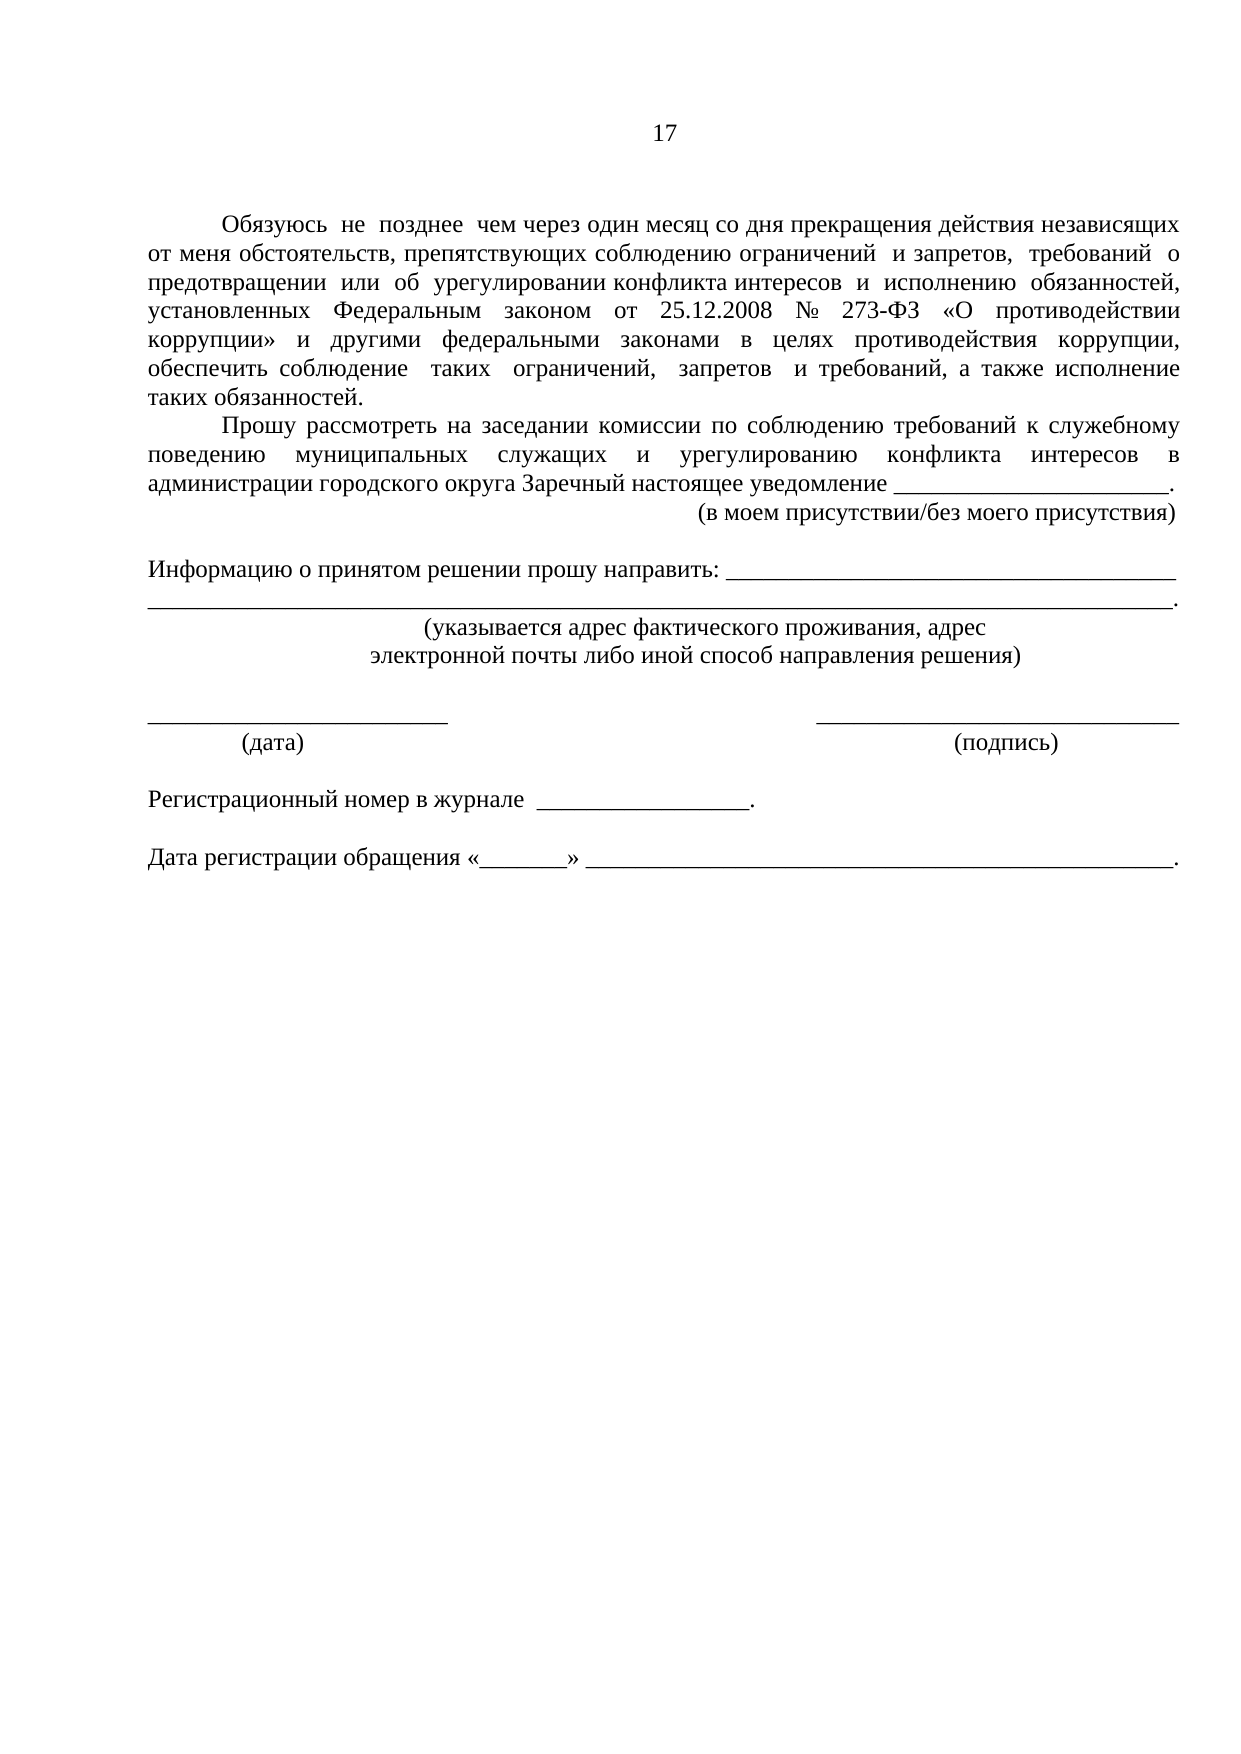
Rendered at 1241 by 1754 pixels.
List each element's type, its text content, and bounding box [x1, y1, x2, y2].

text Обязуюсь не позднее чем через один месяц со дня прекращения действия независящих от меня обстоятельств, препятствующих соблюдению ограничений и запретов, требований о предотвращении или об урегулировании конфликта интересов и исполнению обязанностей, установленных Федеральным законом от 25.12.2008 № 273-ФЗ «О противодействии коррупции» и другими федеральными законами в целях противодействия коррупции, обеспечить соблюдение таких ограничений, запретов и требований, а также исполнение таких обязанностей. [148, 209, 1181, 410]
text Информацию о принятом решении прошу направить: ____________________________________ [148, 554, 1181, 583]
text (указывается адрес фактического проживания, адрес [148, 612, 1181, 640]
text Дата регистрации обращения «_______» _______________________________________________. [148, 842, 1181, 870]
text (дата) (подпись) [148, 727, 1181, 755]
text Регистрационный номер в журнале _________________. [148, 784, 1181, 813]
text __________________________________________________________________________________. [148, 583, 1181, 612]
text ________________________ _____________________________ [148, 698, 1181, 727]
text Прошу рассмотреть на заседании комиссии по соблюдению требований к служебному поведению муниципальных служащих и урегулированию конфликта интересов в администрации городского округа Заречный настоящее уведомление ______________________. [148, 410, 1181, 497]
text (в моем присутствии/без моего присутствия) [148, 497, 1181, 525]
text электронной почты либо иной способ направления решения) [148, 640, 1181, 669]
